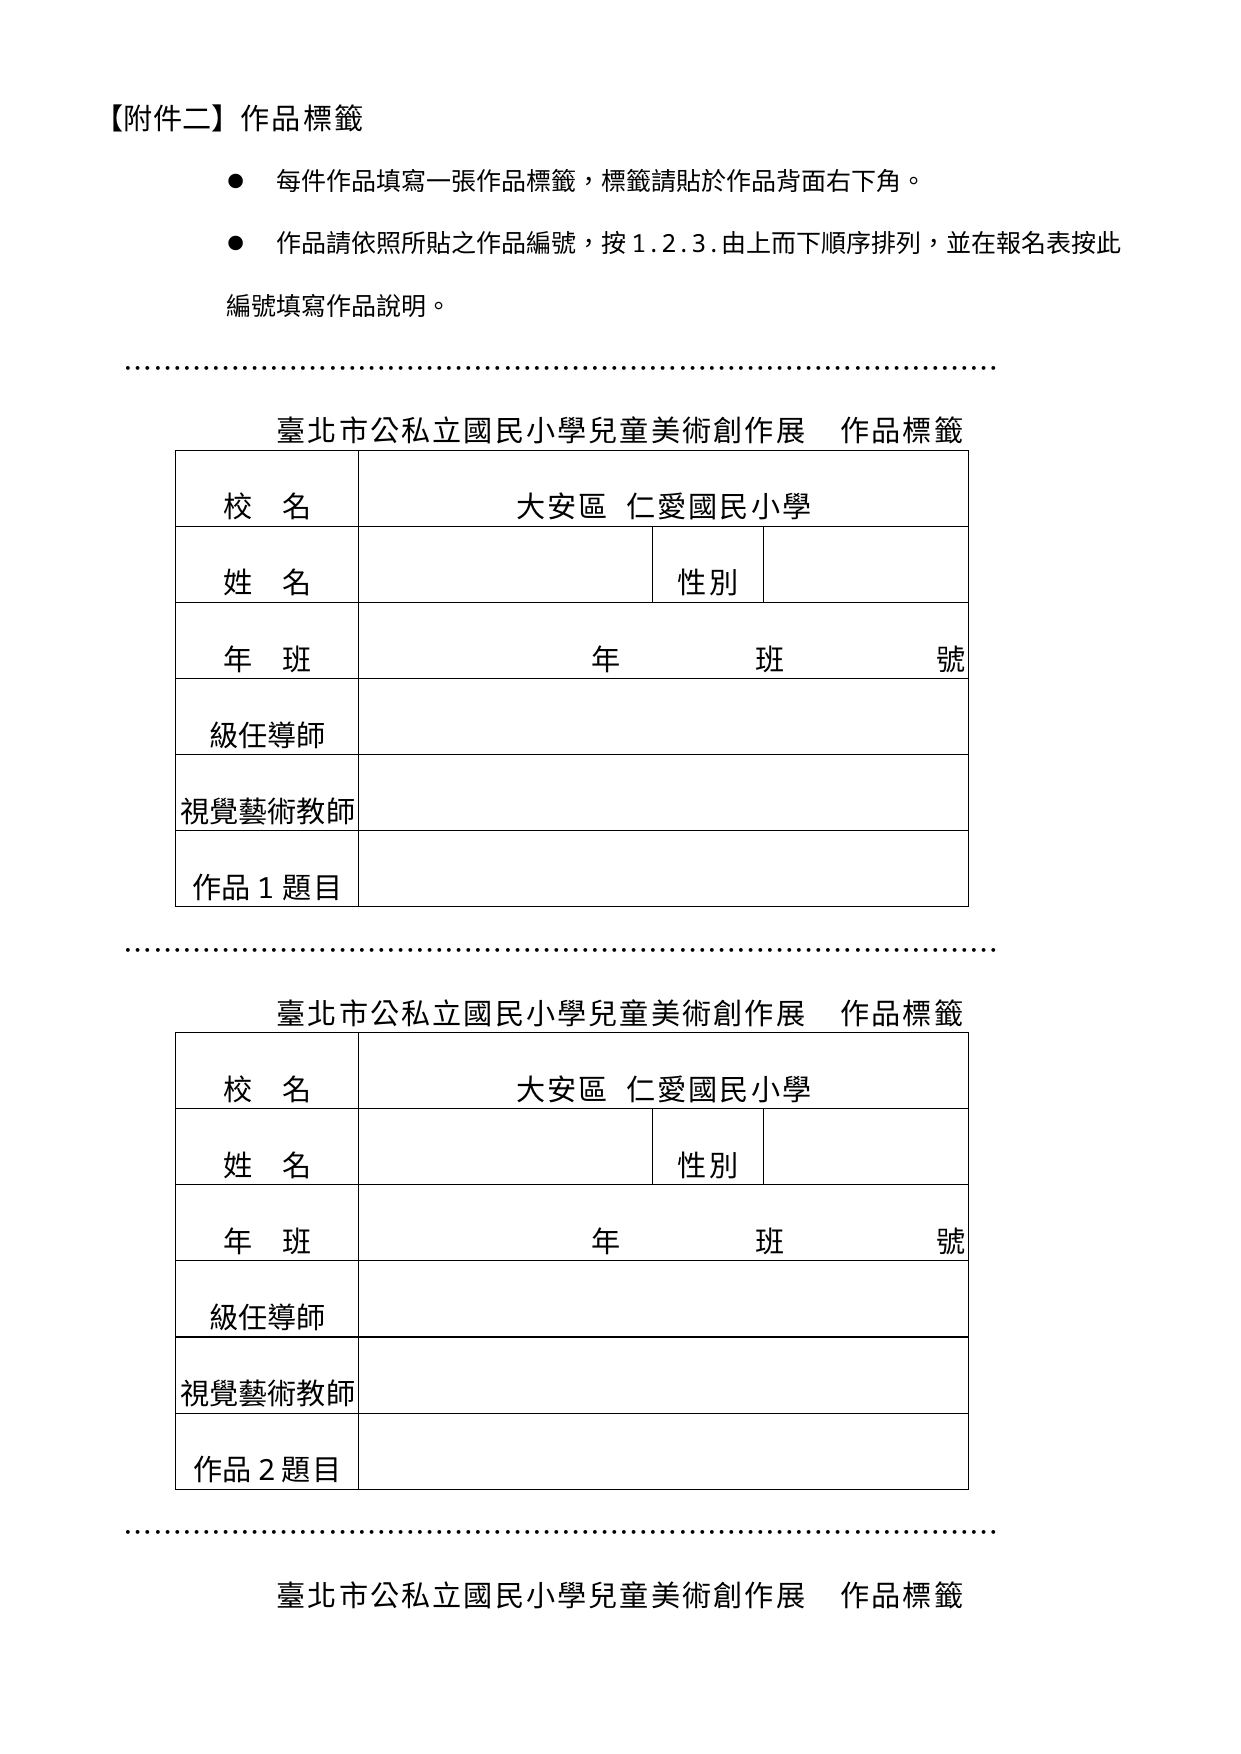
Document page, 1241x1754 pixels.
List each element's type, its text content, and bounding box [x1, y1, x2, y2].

table_cell [359, 1414, 968, 1488]
table_cell [359, 527, 652, 602]
table_header 大安區 仁愛國民小學 [359, 451, 968, 526]
table_cell 年 班 號 [359, 1185, 968, 1260]
table_cell 作品1題目 [176, 831, 358, 906]
table_cell [359, 755, 968, 830]
text 臺北市公私立國民小學兒童美術創作展 作品標籤 [94, 1552, 1146, 1614]
list 作品請依照所貼之作品編號，按1.2.3.由上而下順序排列，並在報名表按此編號填寫作品說明。 [226, 200, 1146, 325]
text 臺北市公私立國民小學兒童美術創作展 作品標籤 [94, 970, 1146, 1032]
table_cell [359, 679, 968, 754]
table_cell 年 班 [176, 603, 358, 678]
text ……………………………………………………………………………… [94, 1489, 1146, 1552]
table_cell 年 班 [176, 1185, 358, 1260]
table_cell [359, 831, 968, 906]
table_header 大安區 仁愛國民小學 [359, 1033, 968, 1108]
table_header 校 名 [176, 1033, 358, 1108]
table_cell 年 班 號 [359, 603, 968, 678]
table_cell [359, 1338, 968, 1412]
table_cell 作品2題目 [176, 1414, 358, 1488]
table_cell 視覺藝術教師 [176, 755, 358, 830]
table_cell [764, 527, 968, 602]
table_cell [764, 1109, 968, 1184]
table_cell [359, 1261, 968, 1336]
text ……………………………………………………………………………… [94, 907, 1146, 970]
text 臺北市公私立國民小學兒童美術創作展 作品標籤 [94, 387, 1146, 450]
table_cell 姓 名 [176, 1109, 358, 1184]
table_cell 性別 [653, 1109, 763, 1184]
text 【附件二】作品標籤 [94, 75, 1128, 137]
table_header 校 名 [176, 451, 358, 526]
text ……………………………………………………………………………… [94, 325, 1146, 387]
table_cell 視覺藝術教師 [176, 1338, 358, 1412]
table_cell 性別 [653, 527, 763, 602]
table_cell [359, 1109, 652, 1184]
table_cell 姓 名 [176, 527, 358, 602]
table_cell 級任導師 [176, 679, 358, 754]
list 每件作品填寫一張作品標籤，標籤請貼於作品背面右下角。 [226, 137, 1146, 200]
table_cell 級任導師 [176, 1261, 358, 1336]
